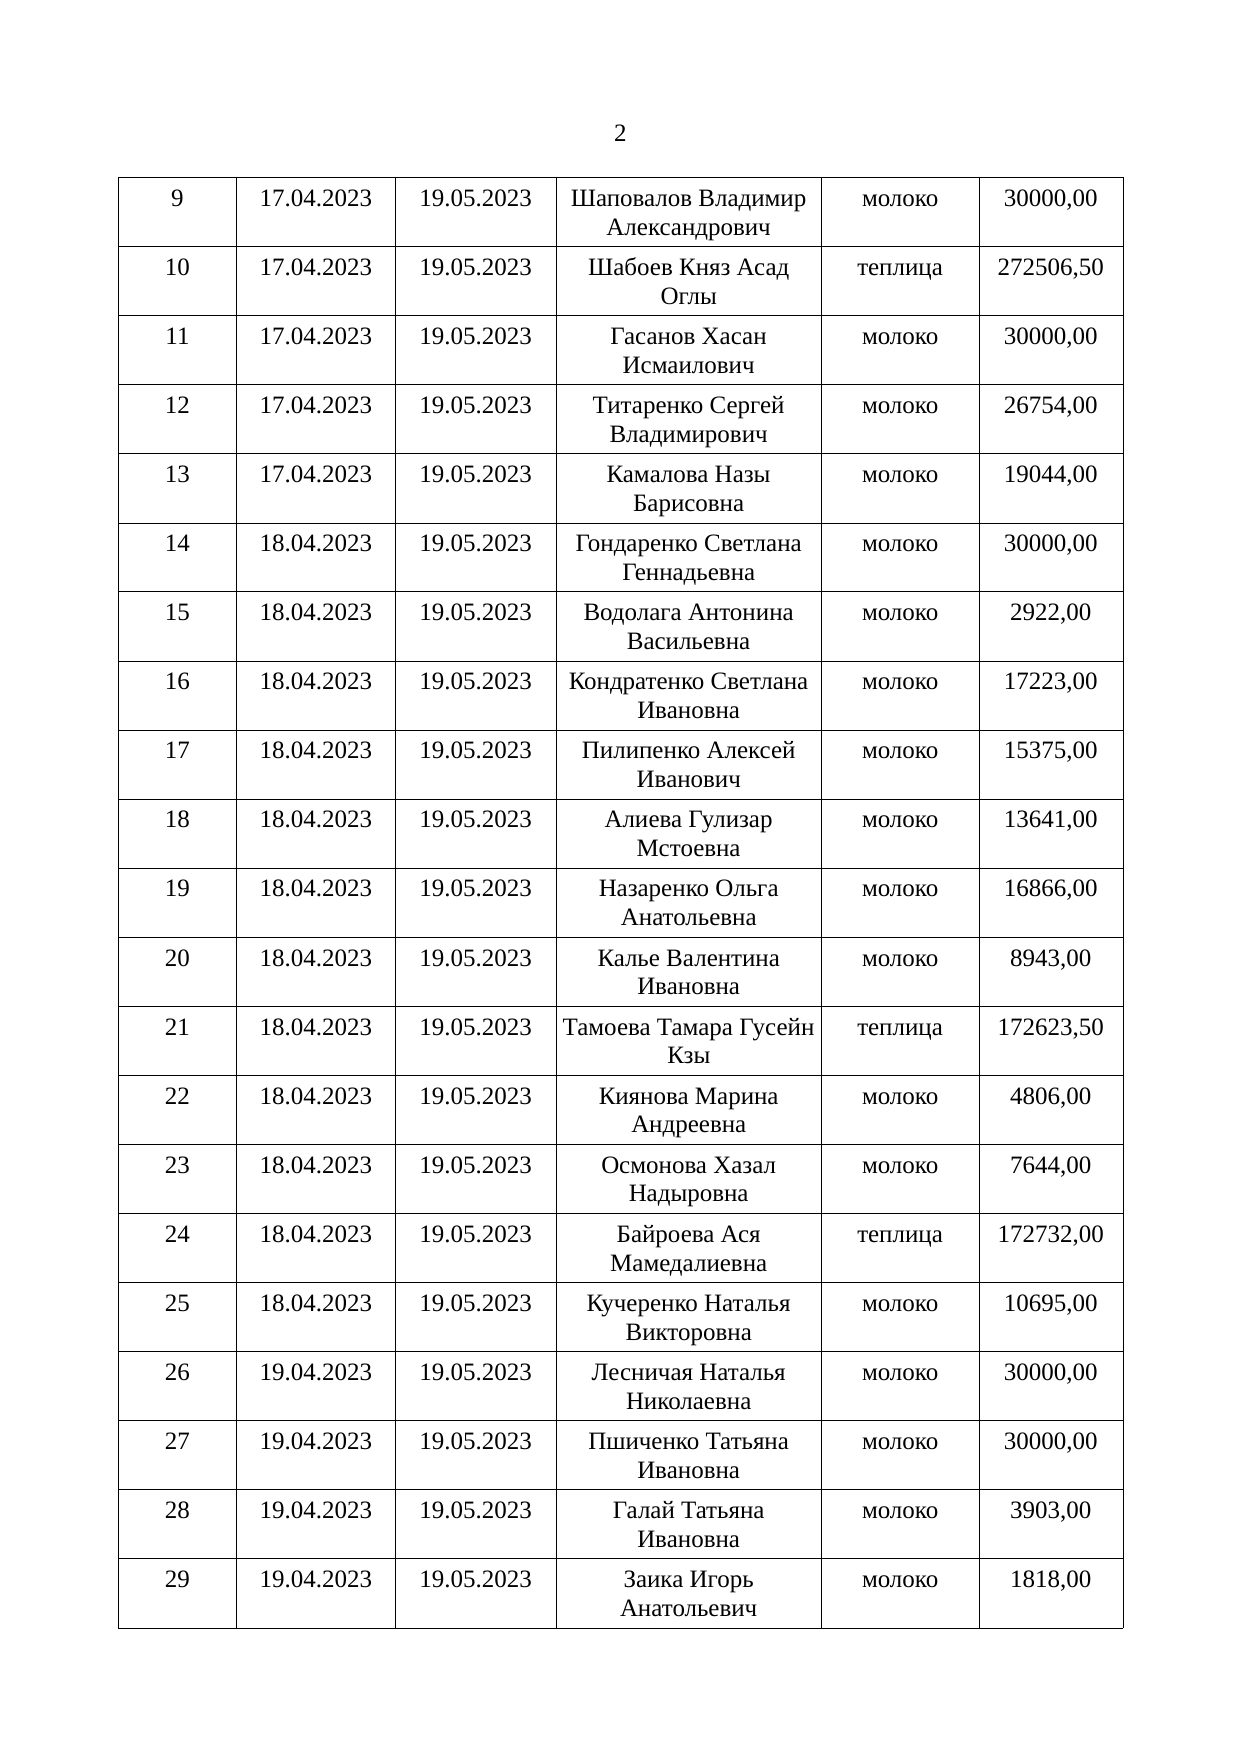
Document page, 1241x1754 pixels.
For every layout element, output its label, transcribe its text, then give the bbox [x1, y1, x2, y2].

table_cell молоко [822, 869, 979, 937]
table_cell Алиева Гулизар Мстоевна [557, 800, 821, 868]
table_cell 18.04.2023 [237, 662, 395, 729]
table_cell 9 [119, 178, 236, 246]
table_cell 18.04.2023 [237, 731, 395, 799]
table_cell 3903,00 [980, 1490, 1123, 1558]
table_cell Пилипенко Алексей Иванович [557, 731, 821, 799]
table_cell 19.05.2023 [396, 1076, 556, 1144]
table_cell молоко [822, 1145, 979, 1213]
table_cell 19.04.2023 [237, 1352, 395, 1420]
table_cell 28 [119, 1490, 236, 1558]
table_cell 13641,00 [980, 800, 1123, 868]
table_cell молоко [822, 178, 979, 246]
table_cell 7644,00 [980, 1145, 1123, 1213]
table_cell 18.04.2023 [237, 1283, 395, 1351]
table_cell 19.05.2023 [396, 316, 556, 384]
table_cell молоко [822, 1421, 979, 1489]
table_cell Тамоева Тамара Гусейн Кзы [557, 1007, 821, 1075]
table_cell Назаренко Ольга Анатольевна [557, 869, 821, 937]
table_cell 19.05.2023 [396, 1214, 556, 1282]
table_cell 30000,00 [980, 1421, 1123, 1489]
table_cell 19.05.2023 [396, 1007, 556, 1075]
table_cell 23 [119, 1145, 236, 1213]
table_cell 17223,00 [980, 662, 1123, 729]
table_cell 172623,50 [980, 1007, 1123, 1075]
table_cell молоко [822, 316, 979, 384]
table_cell Калье Валентина Ивановна [557, 938, 821, 1006]
table_cell Заика Игорь Анатольевич [557, 1559, 821, 1627]
table_cell 26 [119, 1352, 236, 1420]
table_cell Шаповалов Владимир Александрович [557, 178, 821, 246]
table_cell 19.04.2023 [237, 1421, 395, 1489]
table_cell Кучеренко Наталья Викторовна [557, 1283, 821, 1351]
table_cell 17.04.2023 [237, 247, 395, 315]
table_cell Кондратенко Светлана Ивановна [557, 662, 821, 729]
table_cell 18.04.2023 [237, 1007, 395, 1075]
table_cell 17 [119, 731, 236, 799]
table_cell 30000,00 [980, 178, 1123, 246]
table_cell 19.05.2023 [396, 800, 556, 868]
table_cell 10695,00 [980, 1283, 1123, 1351]
table_cell 19.05.2023 [396, 524, 556, 591]
table_cell Лесничая Наталья Николаевна [557, 1352, 821, 1420]
table_cell 19.05.2023 [396, 1283, 556, 1351]
table_cell 8943,00 [980, 938, 1123, 1006]
table_cell 19.05.2023 [396, 385, 556, 453]
table_cell 19.05.2023 [396, 1352, 556, 1420]
table_cell 16866,00 [980, 869, 1123, 937]
table_cell 19.05.2023 [396, 1490, 556, 1558]
table_cell Шабоев Княз Асад Оглы [557, 247, 821, 315]
table_cell 27 [119, 1421, 236, 1489]
table_cell 13 [119, 454, 236, 522]
table_cell 16 [119, 662, 236, 729]
table_cell Галай Татьяна Ивановна [557, 1490, 821, 1558]
table_cell 20 [119, 938, 236, 1006]
table_cell 30000,00 [980, 1352, 1123, 1420]
table_cell 172732,00 [980, 1214, 1123, 1282]
table_cell молоко [822, 592, 979, 661]
table_cell 18 [119, 800, 236, 868]
table_cell 29 [119, 1559, 236, 1627]
table_cell 19.05.2023 [396, 869, 556, 937]
table_cell 18.04.2023 [237, 869, 395, 937]
table_cell 19.05.2023 [396, 247, 556, 315]
table_cell 25 [119, 1283, 236, 1351]
table_cell 18.04.2023 [237, 592, 395, 661]
table_cell 18.04.2023 [237, 800, 395, 868]
table_cell 18.04.2023 [237, 938, 395, 1006]
table_cell 19044,00 [980, 454, 1123, 522]
table_cell 11 [119, 316, 236, 384]
table_cell молоко [822, 938, 979, 1006]
table_cell молоко [822, 524, 979, 591]
table_cell 19.05.2023 [396, 1559, 556, 1627]
table_cell Пшиченко Татьяна Ивановна [557, 1421, 821, 1489]
table_cell молоко [822, 1559, 979, 1627]
table_cell теплица [822, 247, 979, 315]
table_cell 19.05.2023 [396, 1145, 556, 1213]
table_cell 17.04.2023 [237, 385, 395, 453]
table_cell молоко [822, 731, 979, 799]
table_cell 30000,00 [980, 524, 1123, 591]
table_cell 19.04.2023 [237, 1490, 395, 1558]
table_cell 17.04.2023 [237, 178, 395, 246]
table_cell 30000,00 [980, 316, 1123, 384]
table_cell 19.05.2023 [396, 1421, 556, 1489]
table_cell 17.04.2023 [237, 316, 395, 384]
table_cell 18.04.2023 [237, 1145, 395, 1213]
table_cell молоко [822, 662, 979, 729]
table_cell 19 [119, 869, 236, 937]
table_cell молоко [822, 454, 979, 522]
table_cell Гасанов Хасан Исмаилович [557, 316, 821, 384]
table_cell теплица [822, 1214, 979, 1282]
table_cell 1818,00 [980, 1559, 1123, 1627]
table_cell молоко [822, 800, 979, 868]
table_cell 19.05.2023 [396, 454, 556, 522]
table_cell 272506,50 [980, 247, 1123, 315]
table_cell 14 [119, 524, 236, 591]
table_cell молоко [822, 1283, 979, 1351]
table_cell теплица [822, 1007, 979, 1075]
table_cell 17.04.2023 [237, 454, 395, 522]
table_cell 26754,00 [980, 385, 1123, 453]
table_cell 19.05.2023 [396, 178, 556, 246]
table_cell 18.04.2023 [237, 1076, 395, 1144]
table_cell 10 [119, 247, 236, 315]
table_cell молоко [822, 1352, 979, 1420]
table_cell Байроева Ася Мамедалиевна [557, 1214, 821, 1282]
table_cell 19.05.2023 [396, 662, 556, 729]
table_cell 22 [119, 1076, 236, 1144]
table_cell 19.05.2023 [396, 731, 556, 799]
table_cell молоко [822, 1490, 979, 1558]
table_cell молоко [822, 385, 979, 453]
table_cell 19.05.2023 [396, 938, 556, 1006]
table_cell Осмонова Хазал Надыровна [557, 1145, 821, 1213]
table_cell Камалова Назы Барисовна [557, 454, 821, 522]
table_cell молоко [822, 1076, 979, 1144]
table_cell 19.04.2023 [237, 1559, 395, 1627]
table_cell 12 [119, 385, 236, 453]
table_cell 2922,00 [980, 592, 1123, 661]
table_cell 15375,00 [980, 731, 1123, 799]
table_cell 4806,00 [980, 1076, 1123, 1144]
table_cell 18.04.2023 [237, 1214, 395, 1282]
table_cell Гондаренко Светлана Геннадьевна [557, 524, 821, 591]
table_cell 15 [119, 592, 236, 661]
table_cell 21 [119, 1007, 236, 1075]
table_cell 18.04.2023 [237, 524, 395, 591]
table_cell Киянова Марина Андреевна [557, 1076, 821, 1144]
table_cell 24 [119, 1214, 236, 1282]
table_cell 19.05.2023 [396, 592, 556, 661]
table_cell Титаренко Сергей Владимирович [557, 385, 821, 453]
table_cell Водолага Антонина Васильевна [557, 592, 821, 661]
